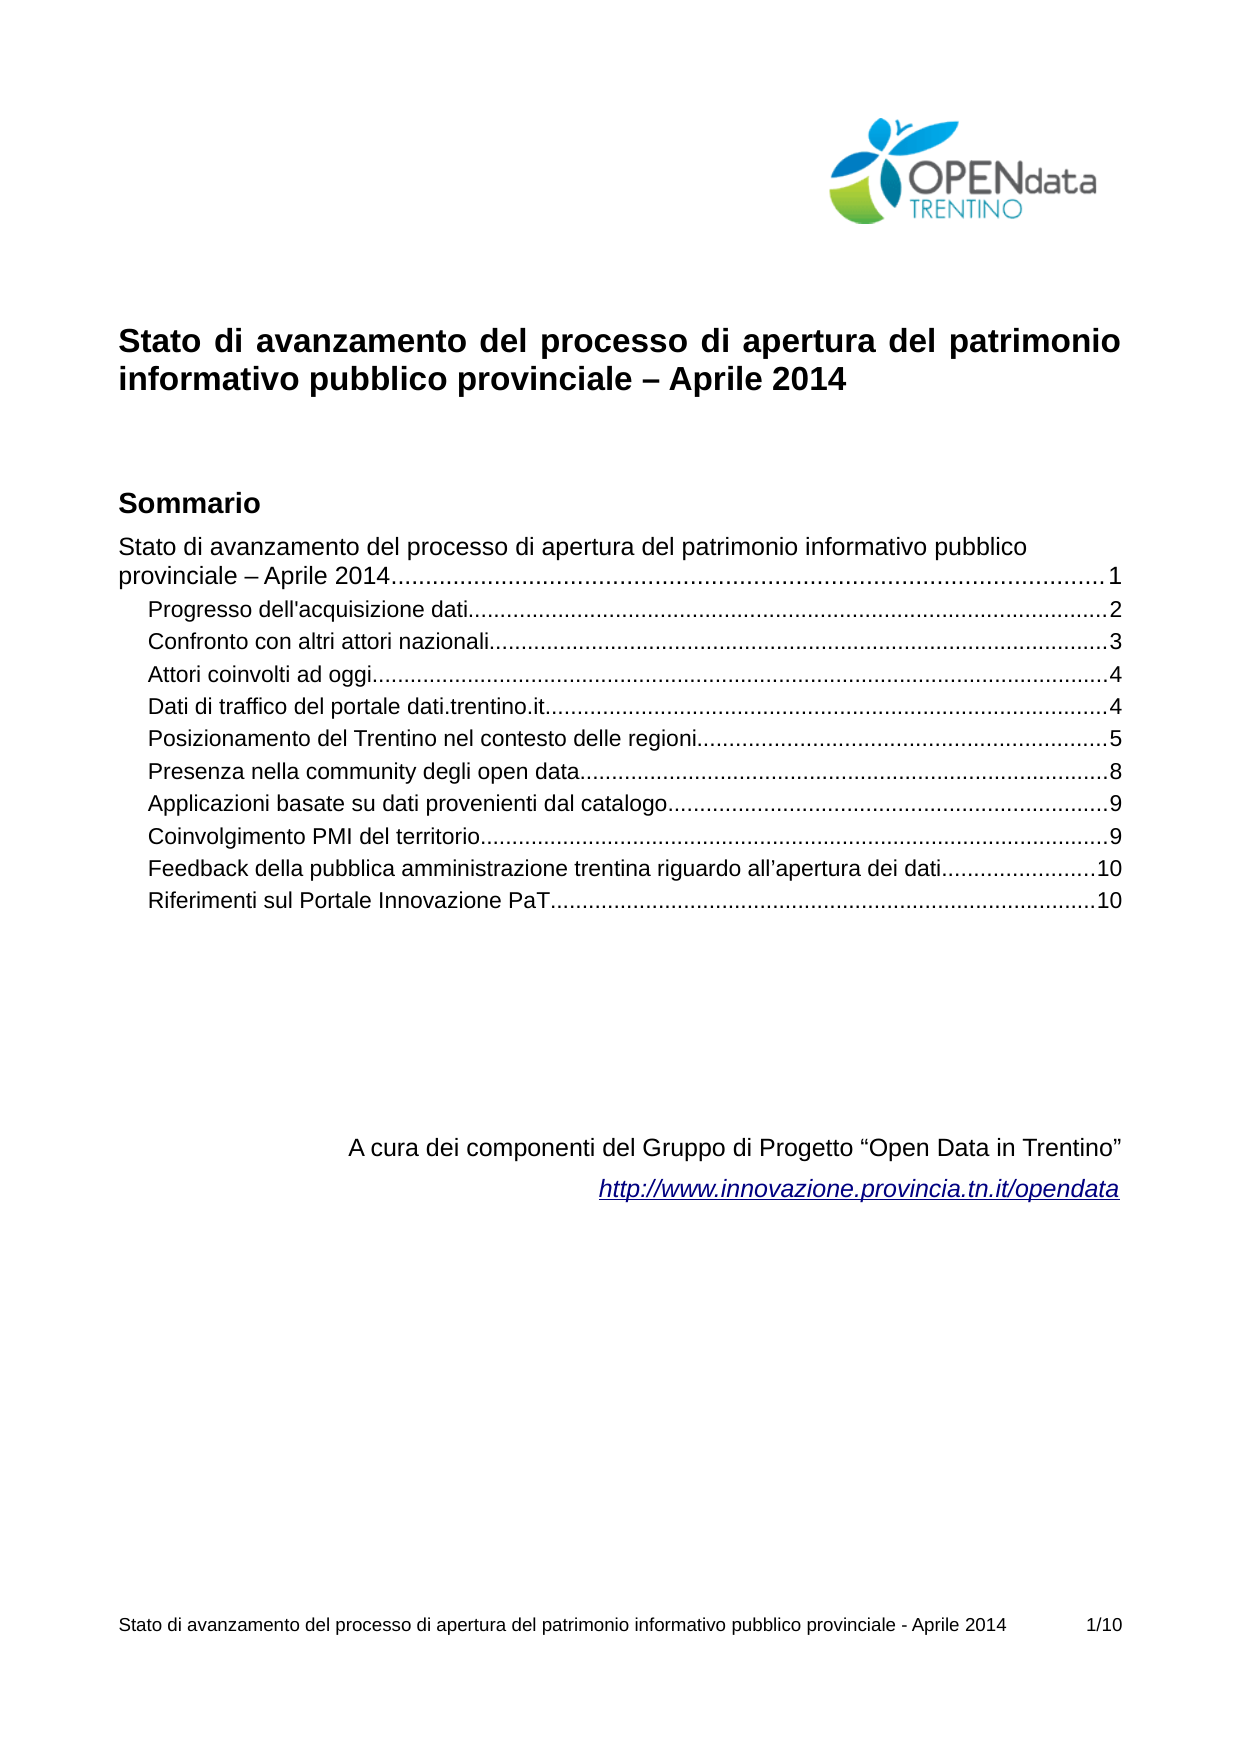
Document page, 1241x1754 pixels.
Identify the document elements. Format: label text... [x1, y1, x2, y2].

text Presenza nella community degli open data 8 [148, 758, 1122, 784]
text Posizionamento del Trentino nel contesto delle regioni 5 [148, 725, 1122, 752]
text Progresso dell'acquisizione dati 2 [148, 596, 1122, 622]
text Coinvolgimento PMI del territorio 9 [148, 823, 1122, 849]
text http://www.innovazione.provincia.tn.it/opendata [118, 1174, 1122, 1203]
subtitle Stato di avanzamento del processo di apertura del patrimonio informativo pubblico provinciale – Aprile 2014 [118, 321, 1122, 398]
text A cura dei componenti del Gruppo di Progetto “Open Data in Trentino” [118, 1133, 1122, 1162]
subtitle Sommario [118, 486, 1122, 520]
picture [803, 118, 1123, 224]
text Feedback della pubblica amministrazione trentina riguardo all’apertura dei dati 10 [148, 855, 1122, 881]
text Dati di traffico del portale dati.trentino.it 4 [148, 693, 1122, 719]
text Stato di avanzamento del processo di apertura del patrimonio informativo pubblico provinciale – Aprile 2014 1 [118, 532, 1122, 590]
text Riferimenti sul Portale Innovazione PaT 10 [148, 887, 1122, 914]
text Attori coinvolti ad oggi 4 [148, 661, 1122, 687]
text Confronto con altri attori nazionali 3 [148, 628, 1122, 654]
text Applicazioni basate su dati provenienti dal catalogo 9 [148, 790, 1122, 817]
